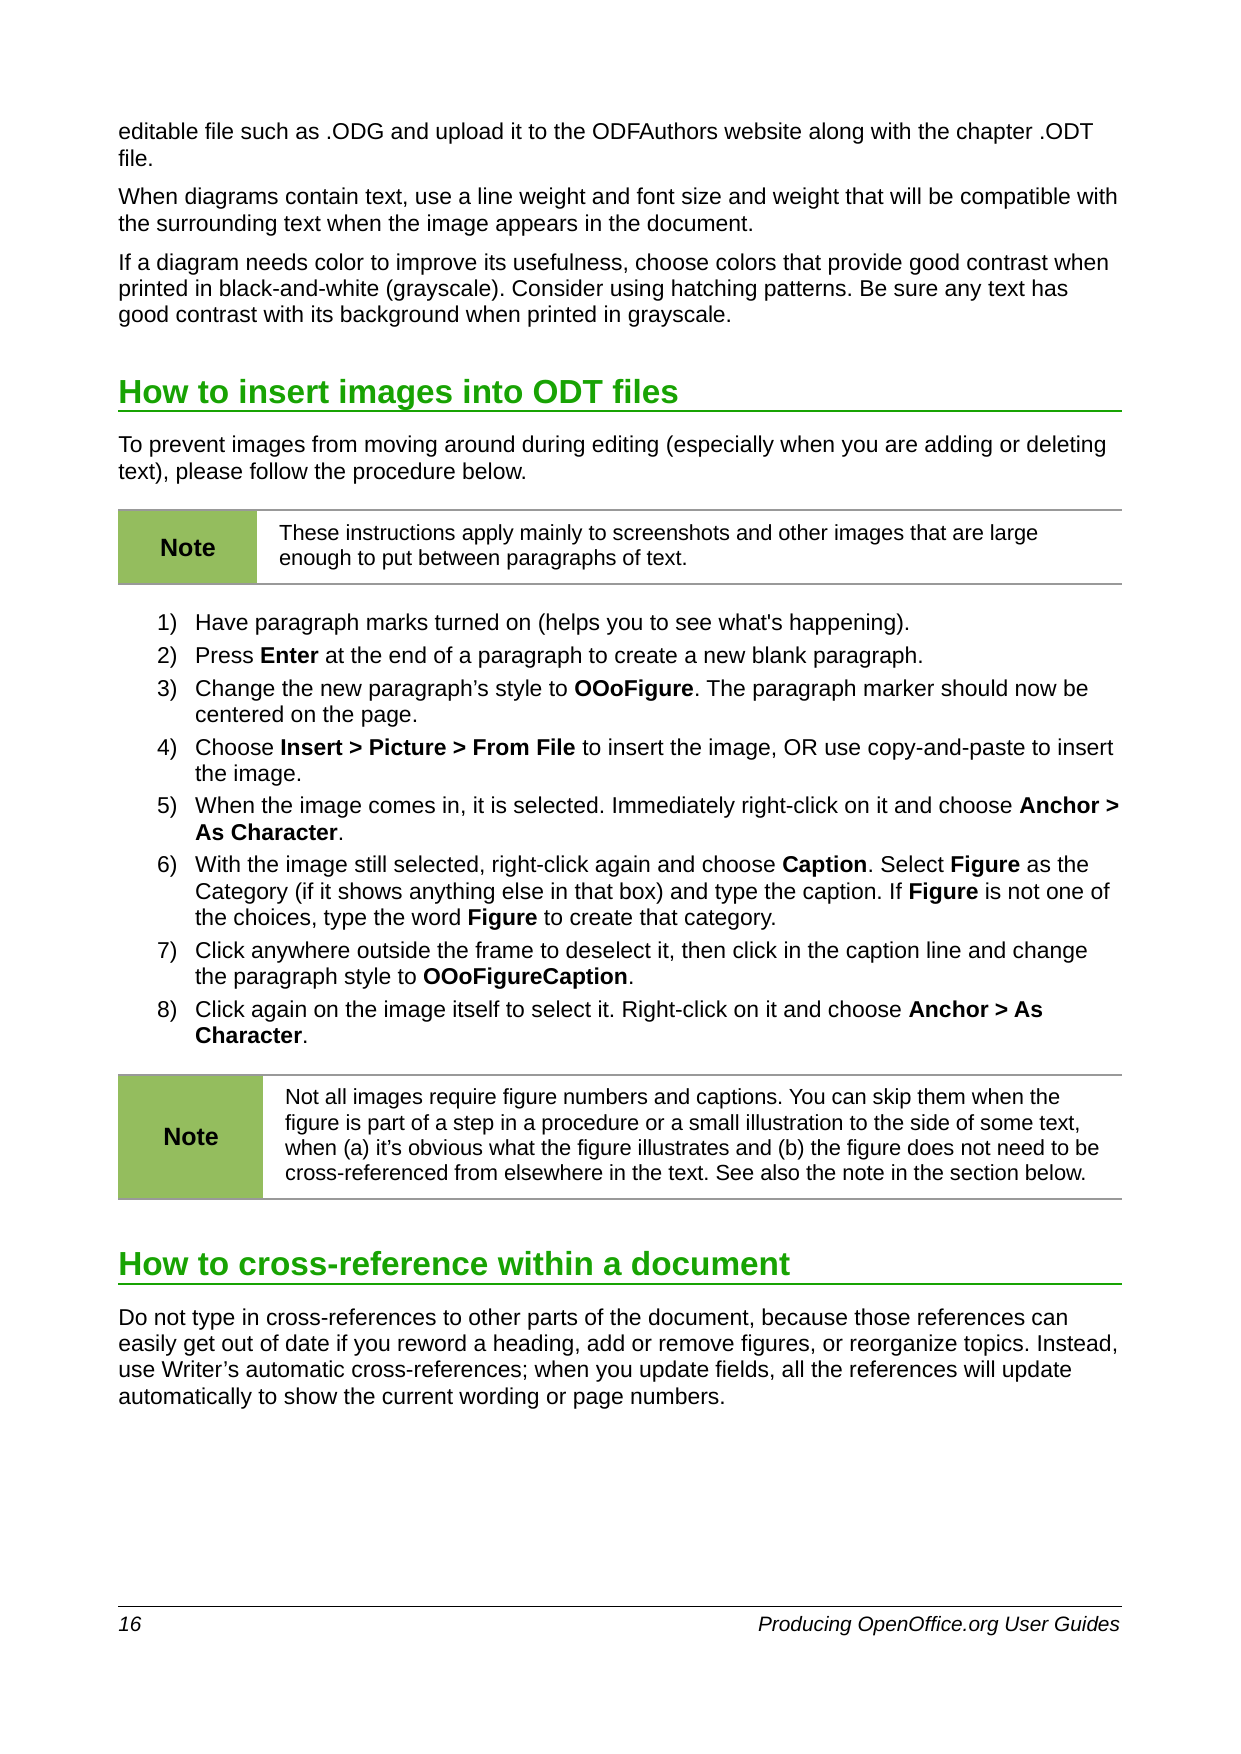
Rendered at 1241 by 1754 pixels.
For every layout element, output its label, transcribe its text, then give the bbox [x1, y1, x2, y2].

table_header These instructions apply mainly to screenshots and other images that are large enough to put between paragraphs of text. [258, 511, 1122, 583]
text When diagrams contain text, use a line weight and font size and weight that will be compatible with the surrounding text when the image appears in the document. [118, 183, 1122, 236]
table_header Not all images require figure numbers and captions. You can skip them when the figure is part of a step in a procedure or a small illustration to the side of some text, when (a) it’s obvious what the figure illustrates and (b) the figure does not need to be cross-referenced from elsewhere in the text. See also the note in the section below. [264, 1076, 1122, 1198]
subtitle How to insert images into ODT files [118, 372, 1122, 410]
list Choose Insert > Picture > From File to insert the image, OR use copy-and-paste to insert the image. [177, 733, 1122, 786]
list When the image comes in, it is selected. Immediately right-click on it and choose Anchor > As Character. [177, 792, 1122, 845]
list Click again on the image itself to select it. Right-click on it and choose Anchor > As Character. [177, 996, 1122, 1048]
table_header Note [118, 511, 257, 583]
list Press Enter at the end of a paragraph to create a new blank paragraph. [177, 642, 1122, 668]
text Do not type in cross-references to other parts of the document, because those references can easily get out of date if you reword a heading, add or remove figures, or reorganize topics. Instead, use Writer’s automatic cross-references; when you update fields, all the references will update automatically to show the current wording or page numbers. [118, 1304, 1122, 1409]
text If a diagram needs color to improve its usefulness, choose colors that provide good contrast when printed in black-and-white (grayscale). Consider using hatching patterns. Be sure any text has good contrast with its background when printed in grayscale. [118, 248, 1122, 328]
list Have paragraph marks turned on (helps you to see what's happening). [177, 609, 1122, 636]
text To prevent images from moving around during editing (especially when you are adding or deleting text), please follow the procedure below. [118, 431, 1122, 484]
text editable file such as .ODG and upload it to the ODFAuthors website along with the chapter .ODT file. [118, 118, 1122, 171]
table_header Note [118, 1076, 263, 1198]
subtitle How to cross-reference within a document [118, 1244, 1122, 1283]
list With the image still selected, right-click again and choose Caption. Select Figure as the Category (if it shows anything else in that box) and type the caption. If Figure is not one of the choices, type the word Figure to create that category. [177, 851, 1122, 931]
list Change the new paragraph’s style to OOoFigure. The paragraph marker should now be centered on the page. [177, 674, 1122, 727]
list Click anywhere outside the frame to deselect it, then click in the caption line and change the paragraph style to OOoFigureCaption. [177, 937, 1122, 989]
